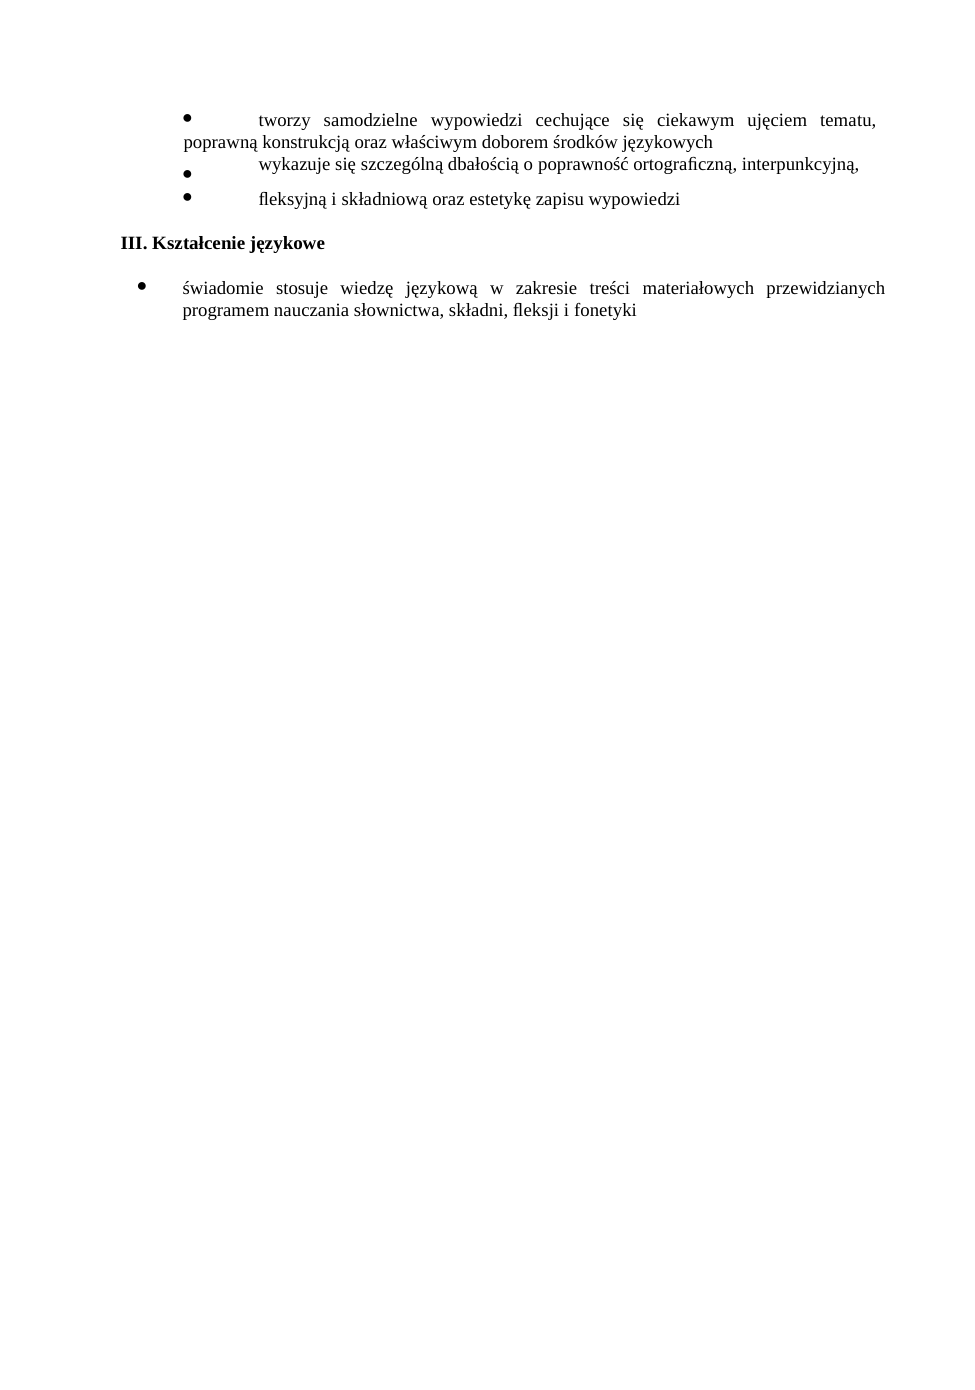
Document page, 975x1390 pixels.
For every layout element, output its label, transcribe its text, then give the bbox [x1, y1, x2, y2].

list wykazuje się szczególną dbałością o poprawność ortograﬁczną, interpunkcyjną, [183, 153, 885, 188]
list świadomie stosuje wiedzę językową w zakresie treści materiałowych przewidzianych programem nauczania słownictwa, składni, ﬂeksji i fonetyki [138, 277, 885, 321]
list ﬂeksyjną i składniową oraz estetykę zapisu wypowiedzi [183, 188, 885, 210]
text III. Kształcenie językowe [120, 232, 885, 253]
list tworzy samodzielne wypowiedzi cechujące się ciekawym ujęciem tematu, poprawną konstrukcją oraz właściwym doborem środków językowych [183, 109, 876, 153]
